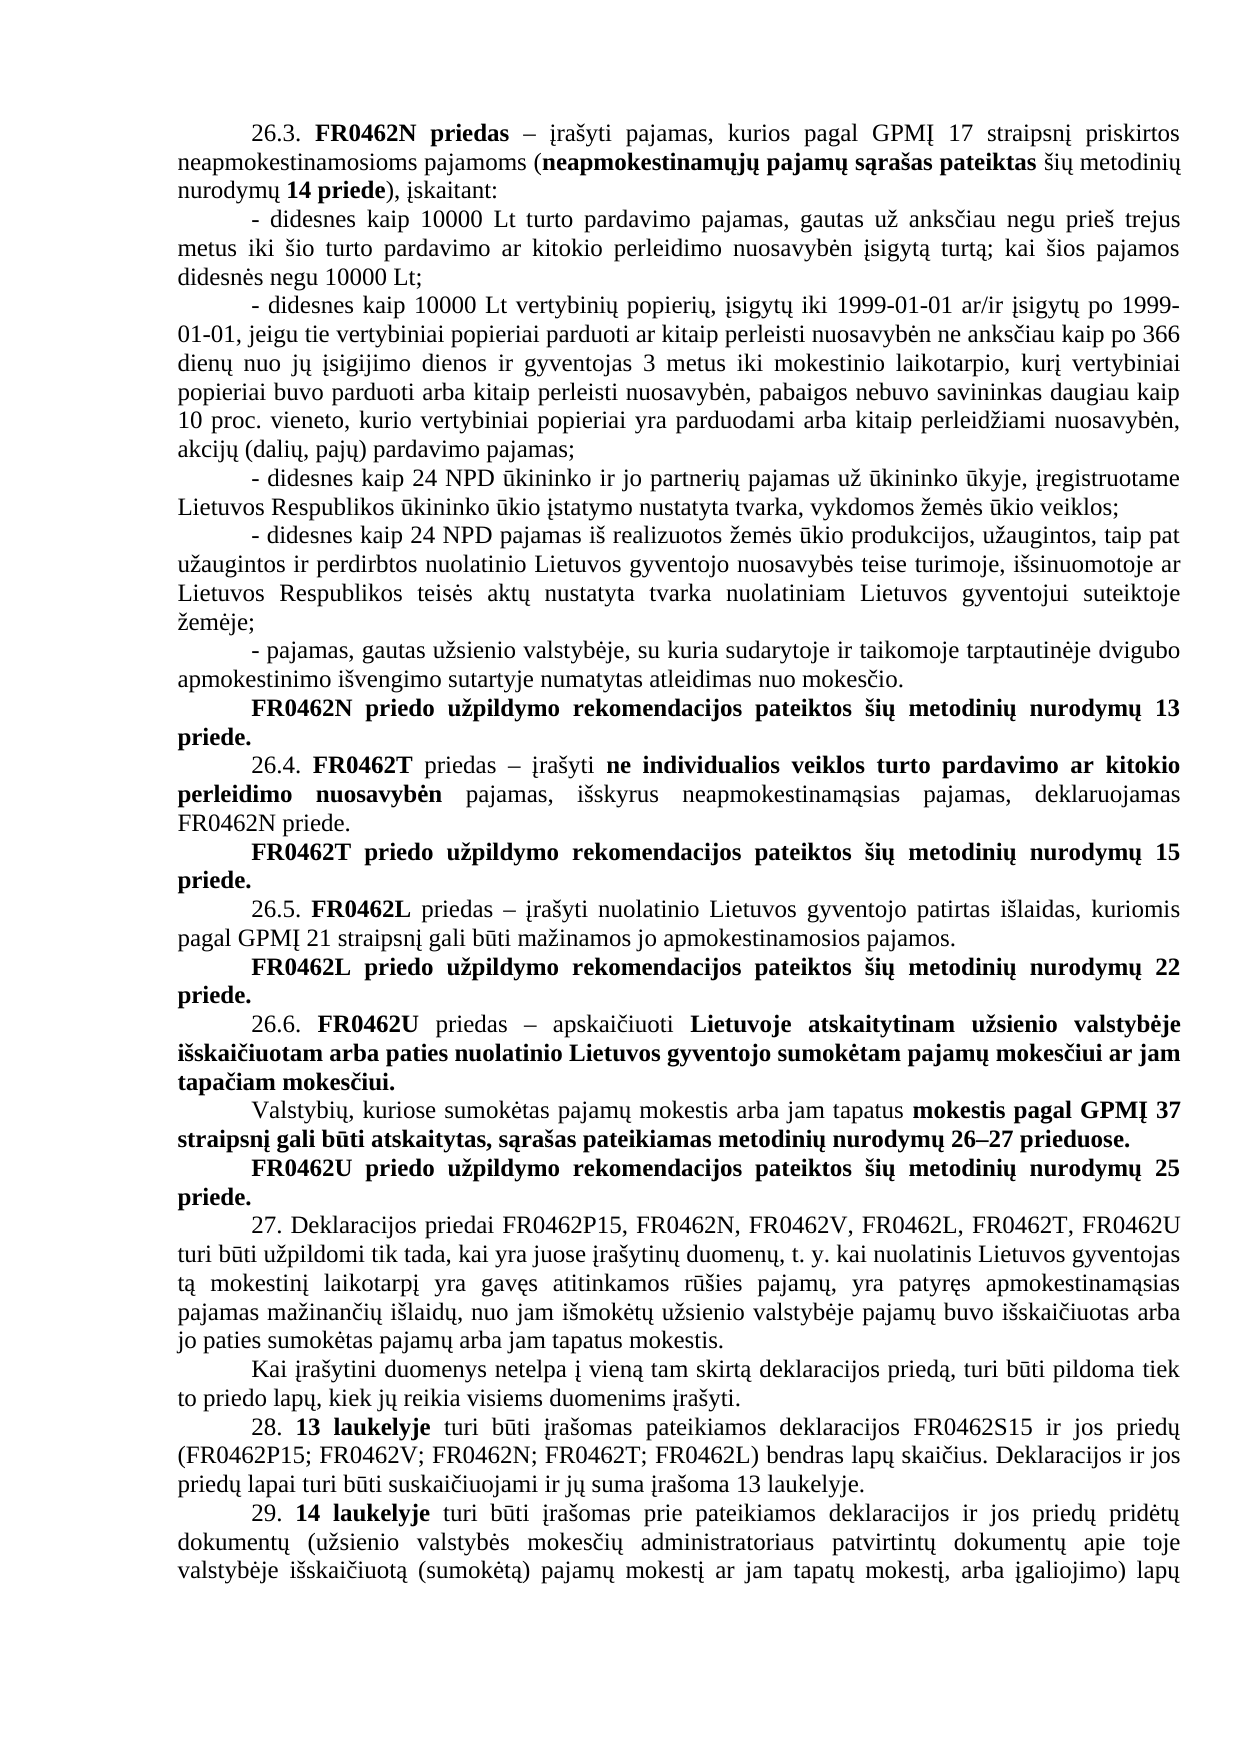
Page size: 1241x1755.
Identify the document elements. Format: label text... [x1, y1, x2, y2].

text FR0462U priedo užpildymo rekomendacijos pateiktos šių metodinių nurodymų 25 priede. [177, 1153, 1181, 1211]
text 28. 13 laukelyje turi būti įrašomas pateikiamos deklaracijos FR0462S15 ir jos priedų (FR0462P15; FR0462V; FR0462N; FR0462T; FR0462L) bendras lapų skaičius. Deklaracijos ir jos priedų lapai turi būti suskaičiuojami ir jų suma įrašoma 13 laukelyje. [177, 1412, 1181, 1498]
text 29. 14 laukelyje turi būti įrašomas prie pateikiamos deklaracijos ir jos priedų pridėtų dokumentų (užsienio valstybės mokesčių administratoriaus patvirtintų dokumentų apie toje valstybėje išskaičiuotą (sumokėtą) pajamų mokestį ar jam tapatų mokestį, arba įgaliojimo) lapų [177, 1498, 1181, 1584]
text - didesnes kaip 10000 Lt turto pardavimo pajamas, gautas už anksčiau negu prieš trejus metus iki šio turto pardavimo ar kitokio perleidimo nuosavybėn įsigytą turtą; kai šios pajamos didesnės negu 10000 Lt; [177, 204, 1181, 291]
text - didesnes kaip 24 NPD pajamas iš realizuotos žemės ūkio produkcijos, užaugintos, taip pat užaugintos ir perdirbtos nuolatinio Lietuvos gyventojo nuosavybės teise turimoje, išsinuomotoje ar Lietuvos Respublikos teisės aktų nustatyta tvarka nuolatiniam Lietuvos gyventojui suteiktoje žemėje; [177, 521, 1181, 636]
text Kai įrašytini duomenys netelpa į vieną tam skirtą deklaracijos priedą, turi būti pildoma tiek to priedo lapų, kiek jų reikia visiems duomenims įrašyti. [177, 1354, 1181, 1412]
text FR0462L priedo užpildymo rekomendacijos pateiktos šių metodinių nurodymų 22 priede. [177, 952, 1181, 1009]
text 26.4. FR0462T priedas – įrašyti ne individualios veiklos turto pardavimo ar kitokio perleidimo nuosavybėn pajamas, išskyrus neapmokestinamąsias pajamas, deklaruojamas FR0462N priede. [177, 751, 1181, 837]
text Valstybių, kuriose sumokėtas pajamų mokestis arba jam tapatus mokestis pagal GPMĮ 37 straipsnį gali būti atskaitytas, sąrašas pateikiamas metodinių nurodymų 26–27 prieduose. [177, 1096, 1181, 1153]
text FR0462N priedo užpildymo rekomendacijos pateiktos šių metodinių nurodymų 13 priede. [177, 693, 1181, 751]
text - pajamas, gautas užsienio valstybėje, su kuria sudarytoje ir taikomoje tarptautinėje dvigubo apmokestinimo išvengimo sutartyje numatytas atleidimas nuo mokesčio. [177, 636, 1181, 693]
text - didesnes kaip 24 NPD ūkininko ir jo partnerių pajamas už ūkininko ūkyje, įregistruotame Lietuvos Respublikos ūkininko ūkio įstatymo nustatyta tvarka, vykdomos žemės ūkio veiklos; [177, 463, 1181, 521]
text 27. Deklaracijos priedai FR0462P15, FR0462N, FR0462V, FR0462L, FR0462T, FR0462U turi būti užpildomi tik tada, kai yra juose įrašytinų duomenų, t. y. kai nuolatinis Lietuvos gyventojas tą mokestinį laikotarpį yra gavęs atitinkamos rūšies pajamų, yra patyręs apmokestinamąsias pajamas mažinančių išlaidų, nuo jam išmokėtų užsienio valstybėje pajamų buvo išskaičiuotas arba jo paties sumokėtas pajamų arba jam tapatus mokestis. [177, 1211, 1181, 1354]
text 26.3. FR0462N priedas – įrašyti pajamas, kurios pagal GPMĮ 17 straipsnį priskirtos neapmokestinamosioms pajamoms (neapmokestinamųjų pajamų sąrašas pateiktas šių metodinių nurodymų 14 priede), įskaitant: [177, 118, 1181, 204]
text 26.5. FR0462L priedas – įrašyti nuolatinio Lietuvos gyventojo patirtas išlaidas, kuriomis pagal GPMĮ 21 straipsnį gali būti mažinamos jo apmokestinamosios pajamos. [177, 894, 1181, 952]
text - didesnes kaip 10000 Lt vertybinių popierių, įsigytų iki 1999-01-01 ar/ir įsigytų po 1999-01-01, jeigu tie vertybiniai popieriai parduoti ar kitaip perleisti nuosavybėn ne anksčiau kaip po 366 dienų nuo jų įsigijimo dienos ir gyventojas 3 metus iki mokestinio laikotarpio, kurį vertybiniai popieriai buvo parduoti arba kitaip perleisti nuosavybėn, pabaigos nebuvo savininkas daugiau kaip 10 proc. vieneto, kurio vertybiniai popieriai yra parduodami arba kitaip perleidžiami nuosavybėn, akcijų (dalių, pajų) pardavimo pajamas; [177, 291, 1181, 463]
text FR0462T priedo užpildymo rekomendacijos pateiktos šių metodinių nurodymų 15 priede. [177, 837, 1181, 894]
text 26.6. FR0462U priedas – apskaičiuoti Lietuvoje atskaitytinam užsienio valstybėje išskaičiuotam arba paties nuolatinio Lietuvos gyventojo sumokėtam pajamų mokesčiui ar jam tapačiam mokesčiui. [177, 1009, 1181, 1096]
